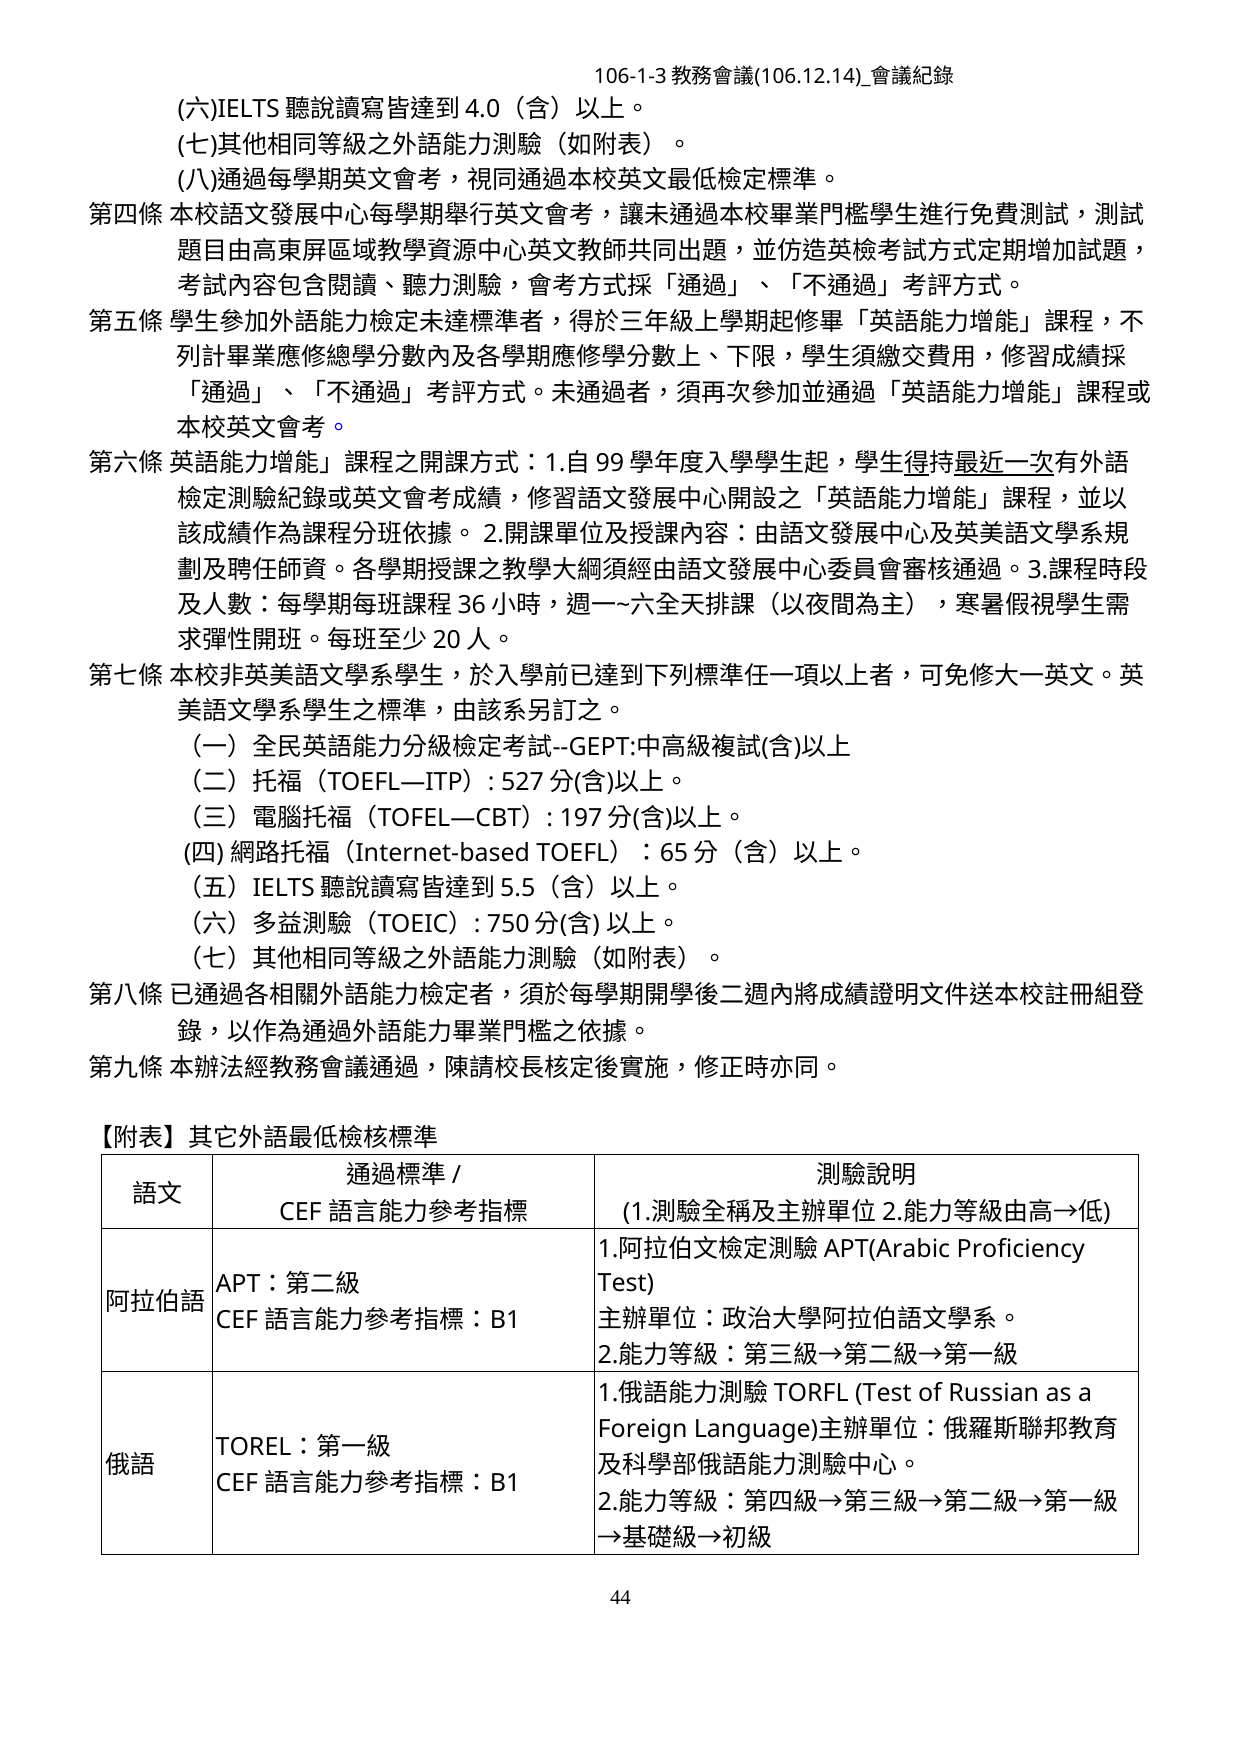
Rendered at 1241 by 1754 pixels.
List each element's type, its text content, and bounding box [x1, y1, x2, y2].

table_cell 阿拉伯語 [102, 1229, 212, 1371]
text 第九條 本辦法經教務會議通過，陳請校長核定後實施，修正時亦同。 [89, 1047, 1152, 1083]
table_cell 1.阿拉伯文檢定測驗APT(Arabic Proficiency Test) 主辦單位：政治大學阿拉伯語文學系。 2.能力等級：第三級→第二級→第一級 [595, 1229, 1138, 1371]
text （七）其他相同等級之外語能力測驗（如附表）。 [177, 939, 1152, 975]
text 第七條 本校非英美語文學系學生，於入學前已達到下列標準任一項以上者，可免修大一英文。英美語文學系學生之標準，由該系另訂之。 [89, 656, 1152, 727]
text (四) 網路托福（Internet-based TOEFL）：65分（含）以上。 [177, 833, 1152, 868]
text （三）電腦托福（TOFEL—CBT）: 197分(含)以上。 [177, 798, 1152, 833]
table_cell TOREL：第一級 CEF 語言能力參考指標：B1 [213, 1372, 594, 1553]
text (六)IELTS聽說讀寫皆達到4.0（含）以上。 [89, 89, 1152, 125]
table_header 語文 [102, 1155, 212, 1227]
text （二）托福（TOEFL­­—ITP）: 527分(含)以上。 [177, 762, 1152, 798]
text （一）全民英語能力分級檢定考試--GEPT:中高級複試(含)以上 [177, 727, 1152, 762]
text （五）IELTS聽說讀寫皆達到5.5（含）以上。 [177, 868, 1152, 904]
text 第五條 學生參加外語能力檢定未達標準者，得於三年級上學期起修畢「英語能力增能」課程，不列計畢業應修總學分數內及各學期應修學分數上、下限，學生須繳交費用，修習成績採「通過」、「不通過」考評方式。未通過者，須再次參加並通過「英語能力增能」課程或本校英文會考。 [89, 302, 1152, 443]
table_cell 俄語 [102, 1372, 212, 1553]
table_header 通過標準 / CEF 語言能力參考指標 [213, 1155, 594, 1227]
text 第四條 本校語文發展中心每學期舉行英文會考，讓未通過本校畢業門檻學生進行免費測試，測試題目由高東屏區域教學資源中心英文教師共同出題，並仿造英檢考試方式定期增加試題，考試內容包含閱讀、聽力測驗，會考方式採「通過」、「不通過」考評方式。 [89, 196, 1152, 302]
table_cell APT：第二級 CEF 語言能力參考指標：B1 [213, 1229, 594, 1371]
text (八)通過每學期英文會考，視同通過本校英文最低檢定標準。 [89, 160, 1152, 196]
text （六）多益測驗（TOEIC）: 750分(含) 以上。 [177, 904, 1152, 939]
text (七)其他相同等級之外語能力測驗（如附表）。 [89, 125, 1152, 160]
text 第八條 已通過各相關外語能力檢定者，須於每學期開學後二週內將成績證明文件送本校註冊組登錄，以作為通過外語能力畢業門檻之依據。 [89, 975, 1152, 1047]
table_header 測驗說明 (1.測驗全稱及主辦單位 2.能力等級由高→低) [595, 1155, 1138, 1227]
text 【附表】其它外語最低檢核標準 [89, 1118, 1152, 1154]
text 第六條 英語能力增能」課程之開課方式：1.自99學年度入學學生起，學生得持最近一次有外語檢定測驗紀錄或英文會考成績，修習語文發展中心開設之「英語能力增能」課程，並以該成績作為課程分班依據。 2.開課單位及授課內容：由語文發展中心及英美語文學系規劃及聘任師資。各學期授課之教學大綱須經由語文發展中心委員會審核通過。3.課程時段及人數：每學期每班課程36小時，週一~六全天排課（以夜間為主），寒暑假視學生需求彈性開班。每班至少20人。 [89, 443, 1152, 656]
table_cell 1.俄語能力測驗TORFL (Test of Russian as a Foreign Language)主辦單位：俄羅斯聯邦教育及科學部俄語能力測驗中心。 2.能力等級：第四級→第三級→第二級→第一級→基礎級→初級 [595, 1372, 1138, 1553]
